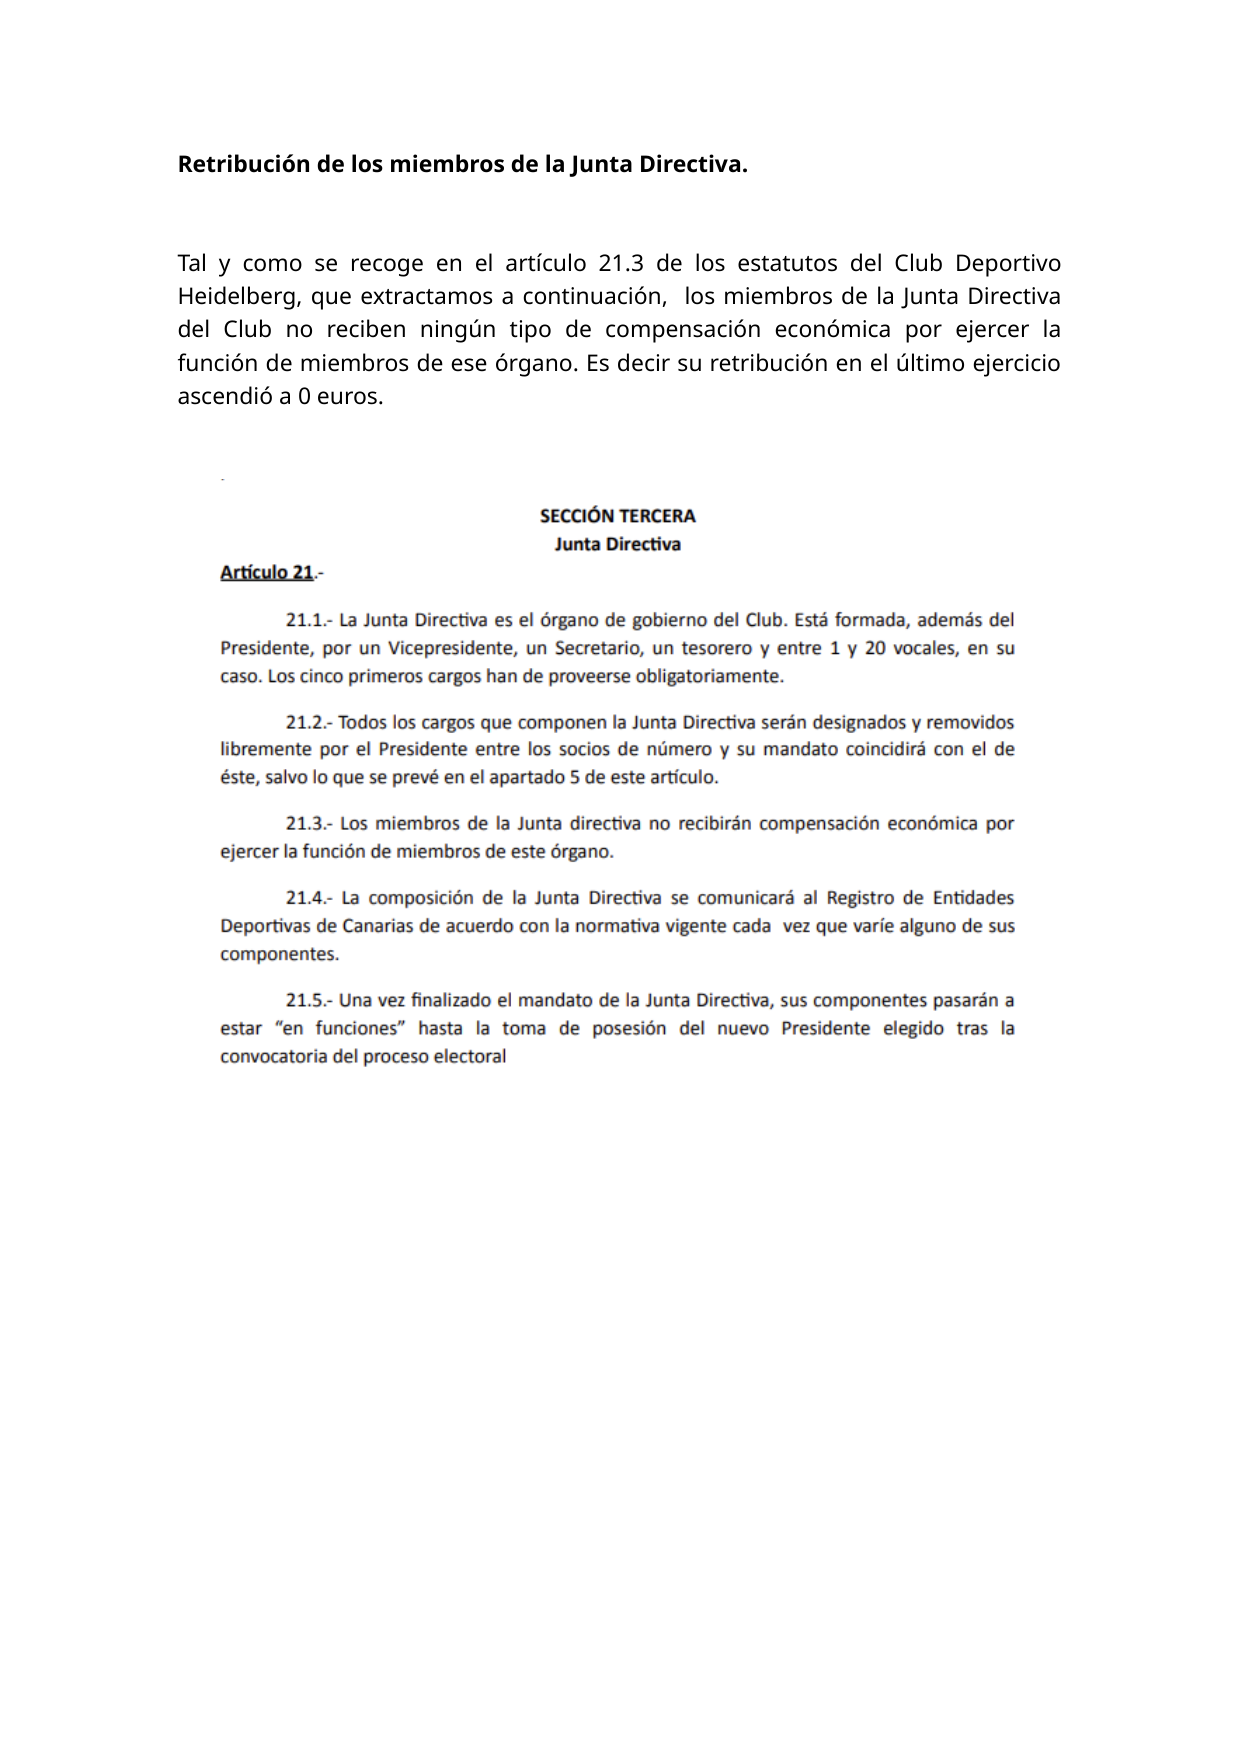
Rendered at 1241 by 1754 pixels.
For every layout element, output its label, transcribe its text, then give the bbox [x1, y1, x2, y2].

text Retribución de los miembros de la Junta Directiva. [177, 148, 1063, 179]
text Tal y como se recoge en el artículo 21.3 de los estatutos del Club Deportivo Heidelberg, que extractamos a continuación, los miembros de la Junta Directiva del Club no reciben ningún tipo de compensación económica por ejercer la función de miembros de ese órgano. Es decir su retribución en el último ejercicio ascendió a 0 euros. [177, 247, 1063, 411]
